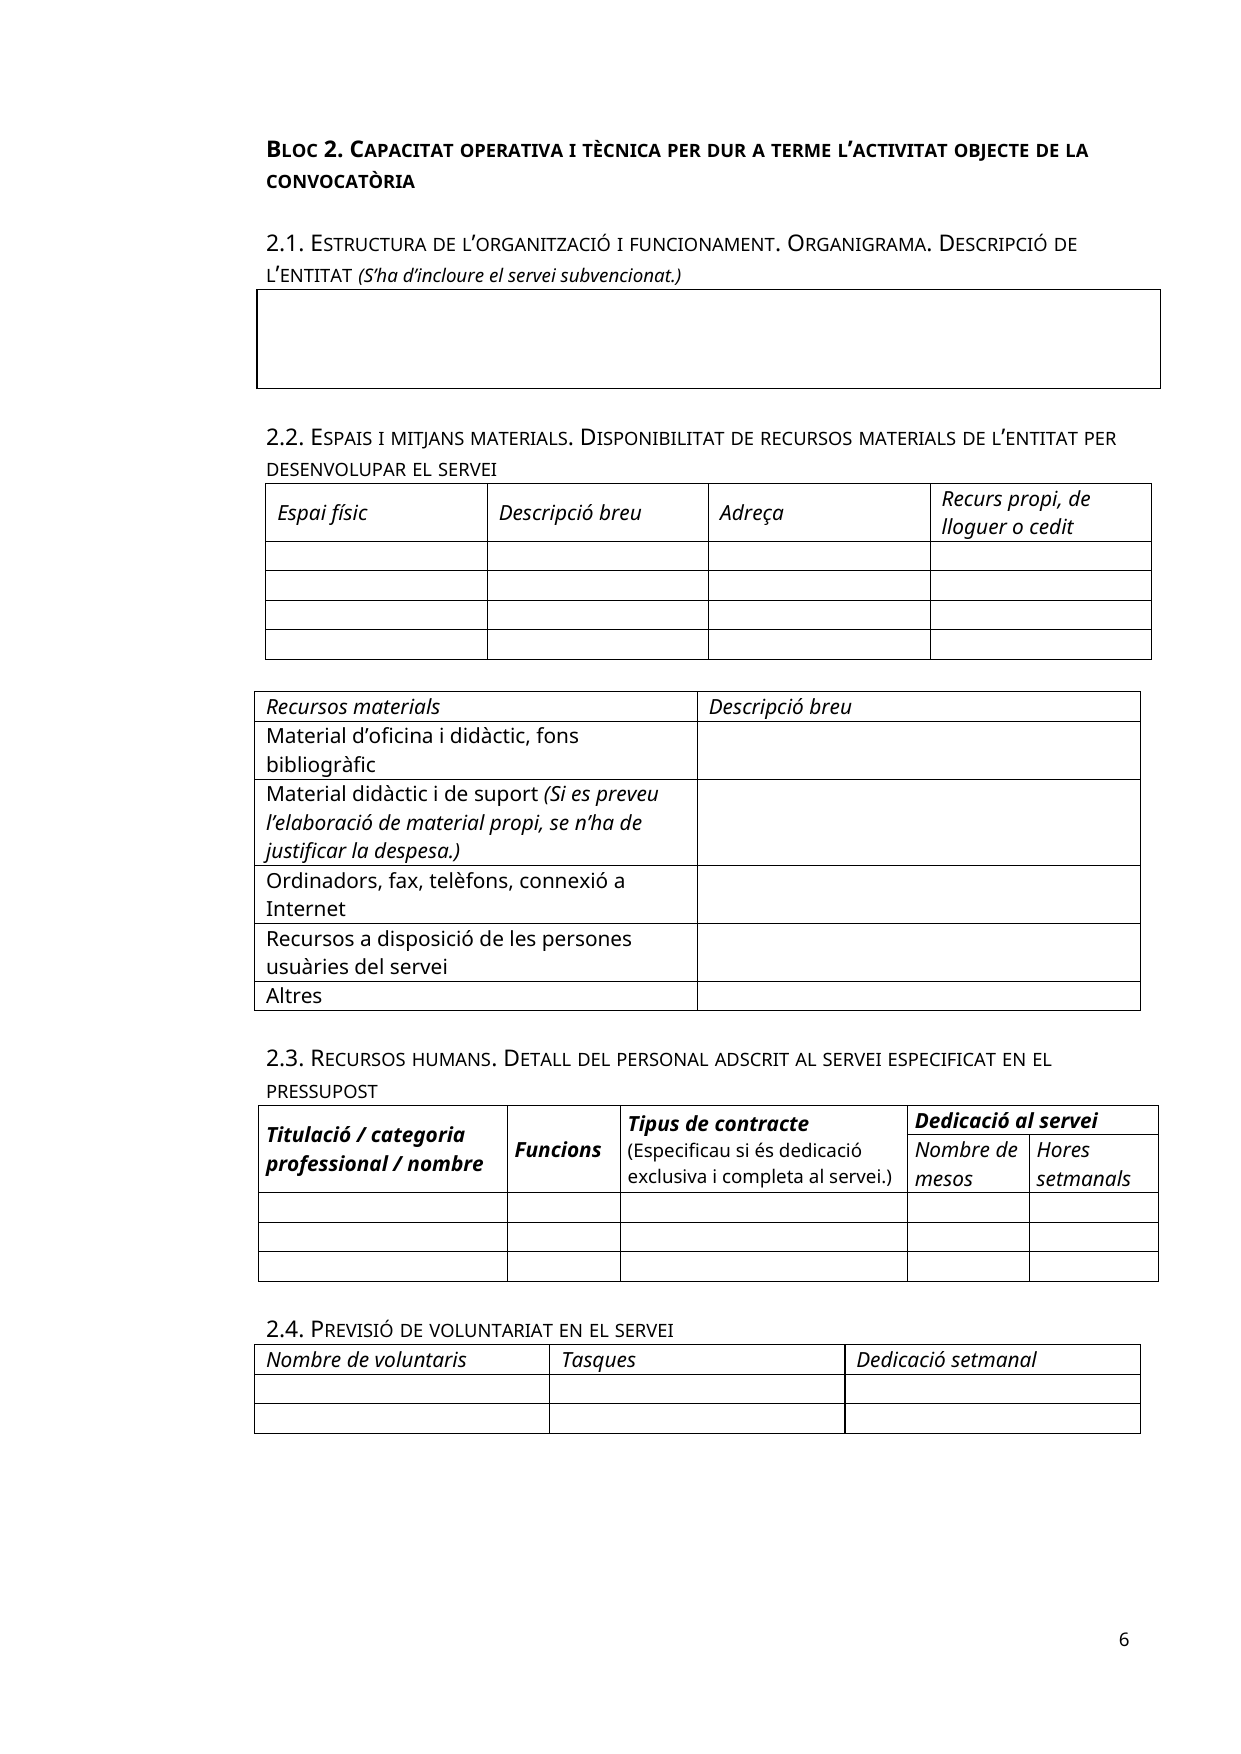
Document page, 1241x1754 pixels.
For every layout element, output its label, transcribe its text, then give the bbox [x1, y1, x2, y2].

table_cell [266, 601, 487, 629]
table_cell [508, 1193, 620, 1222]
table_cell [488, 630, 708, 659]
table_cell [846, 1375, 1140, 1403]
table_cell Hores setmanals [1030, 1135, 1158, 1192]
table_header Nombre de voluntaris [255, 1345, 549, 1374]
table_cell [908, 1223, 1029, 1251]
table_cell [550, 1404, 844, 1433]
table_cell Material didàctic i de suport (Si es preveu l’elaboració de material propi, se n’ha de justificar la despesa.) [255, 780, 697, 865]
table_cell [488, 571, 708, 600]
text 2.1. Estructura de l’organització i funcionament. Organigrama. Descripció de l’entitat (S’ha d’incloure el servei subvencionat.) [266, 227, 1152, 289]
table_cell Ordinadors, fax, telèfons, connexió a Internet [255, 866, 697, 923]
table_cell [508, 1252, 620, 1281]
table_cell [488, 601, 708, 629]
table_cell [1030, 1223, 1158, 1251]
table_cell [488, 542, 708, 570]
table_header Recurs propi, de lloguer o cedit [931, 484, 1151, 541]
text Bloc 2. Capacitat operativa i tècnica per dur a terme l’activitat objecte de la convocatòria [266, 133, 1152, 195]
table_cell [709, 601, 930, 629]
table_cell [508, 1223, 620, 1251]
table_cell [255, 1404, 549, 1433]
table_cell [621, 1193, 907, 1222]
text 2.3. Recursos humans. Detall del personal adscrit al servei especificat en el pressupost [266, 1042, 1152, 1105]
table_cell Recursos a disposició de les persones usuàries del servei [255, 924, 697, 981]
table_cell Nombre de mesos [908, 1135, 1029, 1192]
table_cell [931, 630, 1151, 659]
table_header Funcions [508, 1106, 620, 1192]
table_cell [621, 1252, 907, 1281]
table_cell [709, 542, 930, 570]
table_header Dedicació setmanal [846, 1345, 1140, 1374]
table_header Tipus de contracte (Especificau si és dedicació exclusiva i completa al servei.) [621, 1106, 907, 1192]
table_cell [698, 722, 1140, 778]
table_cell [709, 630, 930, 659]
table_cell [1030, 1193, 1158, 1222]
table_cell [698, 866, 1140, 923]
table_header Descripció breu [488, 484, 708, 541]
table_cell [266, 630, 487, 659]
table_cell [621, 1223, 907, 1251]
table_header Titulació / categoria professional / nombre [259, 1106, 507, 1192]
table_cell [1030, 1252, 1158, 1281]
table_cell [255, 1375, 549, 1403]
table_cell [709, 571, 930, 600]
table_header Recursos materials [255, 692, 697, 721]
table_cell [266, 542, 487, 570]
table_cell [931, 601, 1151, 629]
table_cell [698, 780, 1140, 865]
table_header Descripció breu [698, 692, 1140, 721]
table_cell [846, 1404, 1140, 1433]
table_header Dedicació al servei [908, 1106, 1158, 1134]
table_cell [266, 571, 487, 600]
text 2.2. Espais i mitjans materials. Disponibilitat de recursos materials de l’entitat per desenvolupar el servei [266, 420, 1152, 483]
table_cell [259, 1193, 507, 1222]
table_cell [259, 1252, 507, 1281]
table_cell [908, 1193, 1029, 1222]
table_cell [698, 982, 1140, 1010]
table_header Tasques [550, 1345, 844, 1374]
table_cell Material d’oficina i didàctic, fons bibliogràfic [255, 722, 697, 778]
table_cell Altres [255, 982, 697, 1010]
table_cell [908, 1252, 1029, 1281]
table_header Adreça [709, 484, 930, 541]
table_cell [698, 924, 1140, 981]
table_cell [931, 571, 1151, 600]
table_cell [931, 542, 1151, 570]
table_cell [550, 1375, 844, 1403]
table_cell [259, 1223, 507, 1251]
text 2.4. Previsió de voluntariat en el servei [266, 1313, 1152, 1344]
table_header Espai físic [266, 484, 487, 541]
